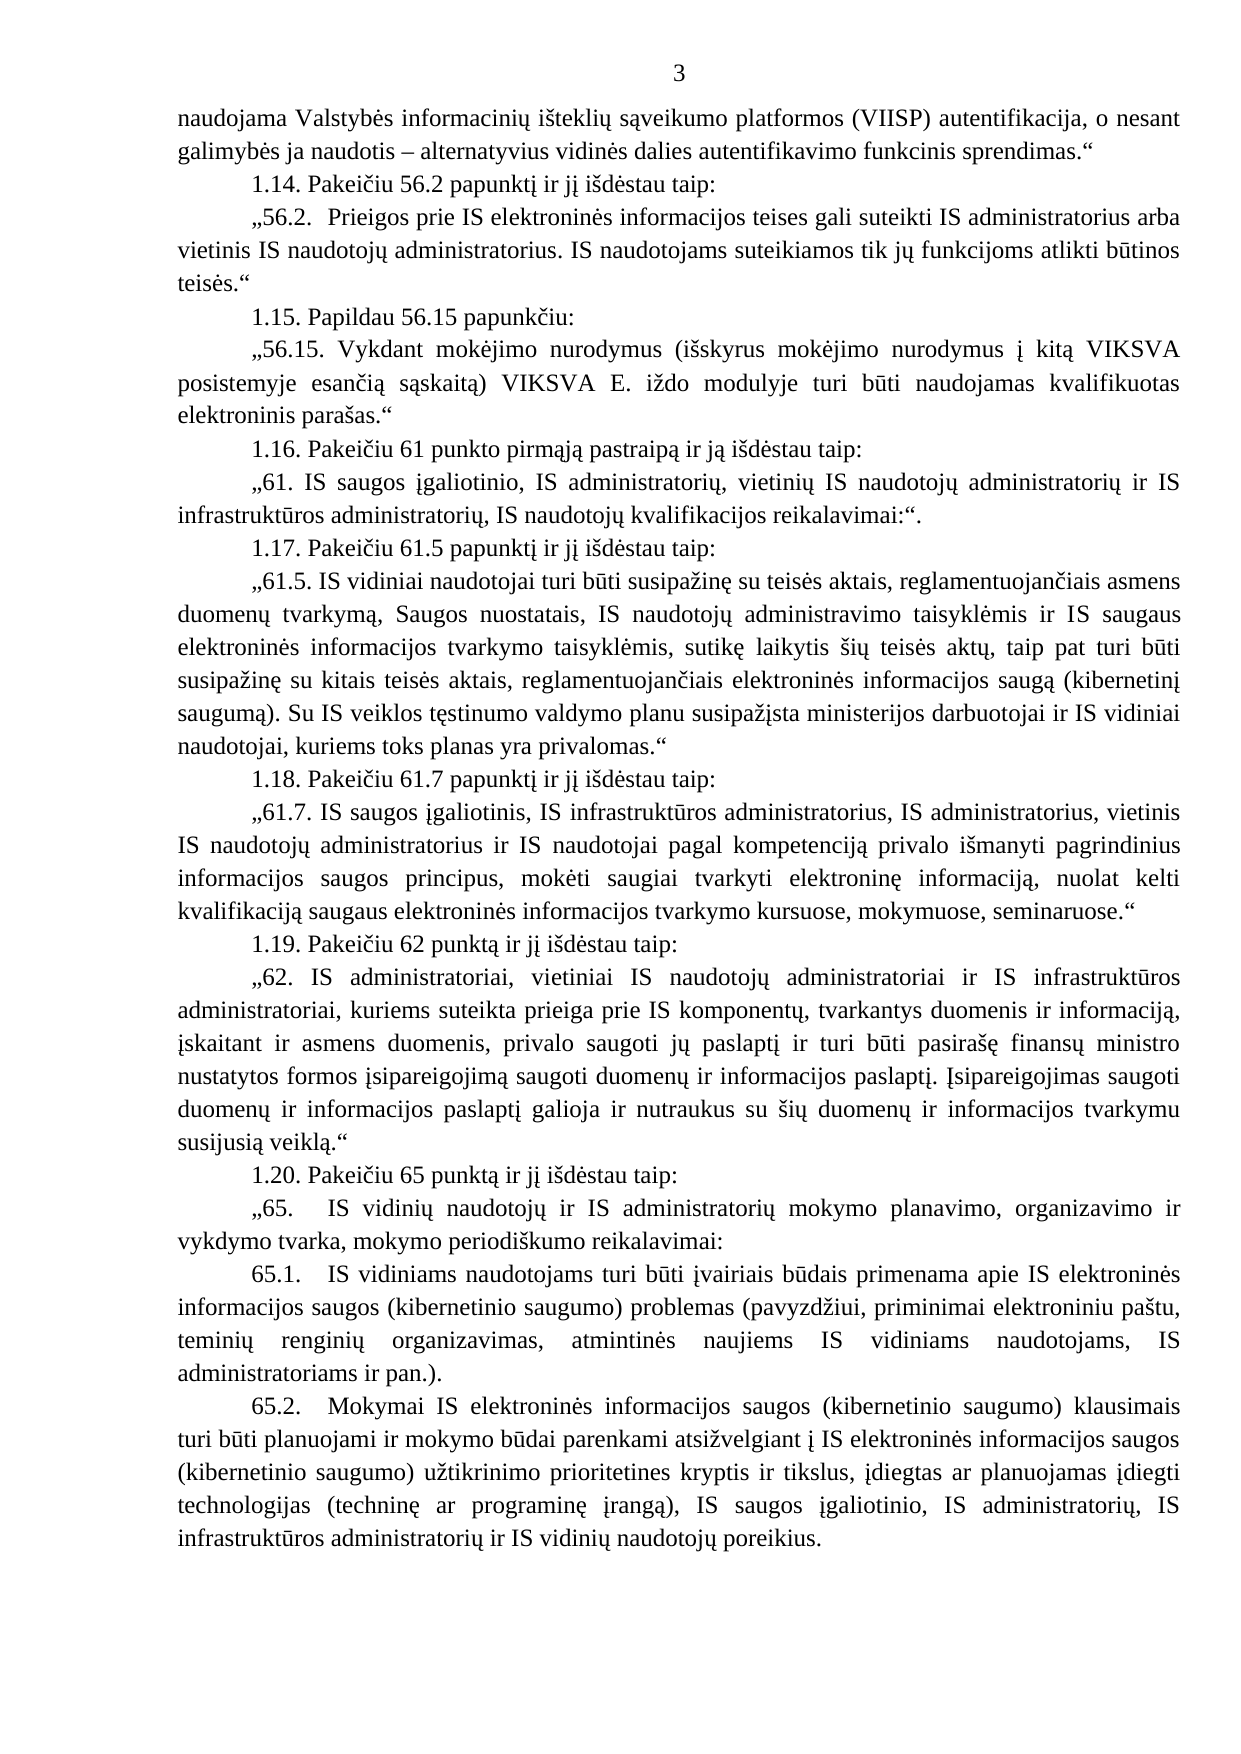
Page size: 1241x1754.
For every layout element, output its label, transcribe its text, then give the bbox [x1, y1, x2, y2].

text 1.16. Pakeičiu 61 punkto pirmąją pastraipą ir ją išdėstau taip: [177, 434, 1181, 462]
text 1.17. Pakeičiu 61.5 papunktį ir jį išdėstau taip: [177, 533, 1181, 561]
text „56.2. Prieigos prie IS elektroninės informacijos teises gali suteikti IS administratorius arba vietinis IS naudotojų administratorius. IS naudotojams suteikiamos tik jų funkcijoms atlikti būtinos teisės.“ [177, 202, 1181, 297]
text „61. IS saugos įgaliotinio, IS administratorių, vietinių IS naudotojų administratorių ir IS infrastruktūros administratorių, IS naudotojų kvalifikacijos reikalavimai:“. [177, 467, 1181, 528]
text „61.5. IS vidiniai naudotojai turi būti susipažinę su teisės aktais, reglamentuojančiais asmens duomenų tvarkymą, Saugos nuostatais, IS naudotojų administravimo taisyklėmis ir IS saugaus elektroninės informacijos tvarkymo taisyklėmis, sutikę laikytis šių teisės aktų, taip pat turi būti susipažinę su kitais teisės aktais, reglamentuojančiais elektroninės informacijos saugą (kibernetinį saugumą). Su IS veiklos tęstinumo valdymo planu susipažįsta ministerijos darbuotojai ir IS vidiniai naudotojai, kuriems toks planas yra privalomas.“ [177, 566, 1181, 759]
text naudojama Valstybės informacinių išteklių sąveikumo platformos (VIISP) autentifikacija, o nesant galimybės ja naudotis – alternatyvius vidinės dalies autentifikavimo funkcinis sprendimas.“ [177, 103, 1181, 165]
text 65.2. Mokymai IS elektroninės informacijos saugos (kibernetinio saugumo) klausimais turi būti planuojami ir mokymo būdai parenkami atsižvelgiant į IS elektroninės informacijos saugos (kibernetinio saugumo) užtikrinimo prioritetines kryptis ir tikslus, įdiegtas ar planuojamas įdiegti technologijas (techninę ar programinę įrangą), IS saugos įgaliotinio, IS administratorių, IS infrastruktūros administratorių ir IS vidinių naudotojų poreikius. [177, 1391, 1181, 1552]
text 65.1. IS vidiniams naudotojams turi būti įvairiais būdais primenama apie IS elektroninės informacijos saugos (kibernetinio saugumo) problemas (pavyzdžiui, priminimai elektroniniu paštu, teminių renginių organizavimas, atmintinės naujiems IS vidiniams naudotojams, IS administratoriams ir pan.). [177, 1259, 1181, 1387]
text 1.20. Pakeičiu 65 punktą ir jį išdėstau taip: [177, 1160, 1181, 1189]
text „65. IS vidinių naudotojų ir IS administratorių mokymo planavimo, organizavimo ir vykdymo tvarka, mokymo periodiškumo reikalavimai: [177, 1193, 1181, 1255]
text 1.18. Pakeičiu 61.7 papunktį ir jį išdėstau taip: [177, 764, 1181, 793]
text „56.15. Vykdant mokėjimo nurodymus (išskyrus mokėjimo nurodymus į kitą VIKSVA posistemyje esančią sąskaitą) VIKSVA E. iždo modulyje turi būti naudojamas kvalifikuotas elektroninis parašas.“ [177, 334, 1181, 429]
text „62. IS administratoriai, vietiniai IS naudotojų administratoriai ir IS infrastruktūros administratoriai, kuriems suteikta prieiga prie IS komponentų, tvarkantys duomenis ir informaciją, įskaitant ir asmens duomenis, privalo saugoti jų paslaptį ir turi būti pasirašę finansų ministro nustatytos formos įsipareigojimą saugoti duomenų ir informacijos paslaptį. Įsipareigojimas saugoti duomenų ir informacijos paslaptį galioja ir nutraukus su šių duomenų ir informacijos tvarkymu susijusią veiklą.“ [177, 962, 1181, 1156]
text 1.14. Pakeičiu 56.2 papunktį ir jį išdėstau taip: [177, 169, 1181, 198]
text „61.7. IS saugos įgaliotinis, IS infrastruktūros administratorius, IS administratorius, vietinis IS naudotojų administratorius ir IS naudotojai pagal kompetenciją privalo išmanyti pagrindinius informacijos saugos principus, mokėti saugiai tvarkyti elektroninę informaciją, nuolat kelti kvalifikaciją saugaus elektroninės informacijos tvarkymo kursuose, mokymuose, seminaruose.“ [177, 797, 1181, 925]
text 1.15. Papildau 56.15 papunkčiu: [177, 302, 1181, 330]
text 1.19. Pakeičiu 62 punktą ir jį išdėstau taip: [177, 929, 1181, 958]
